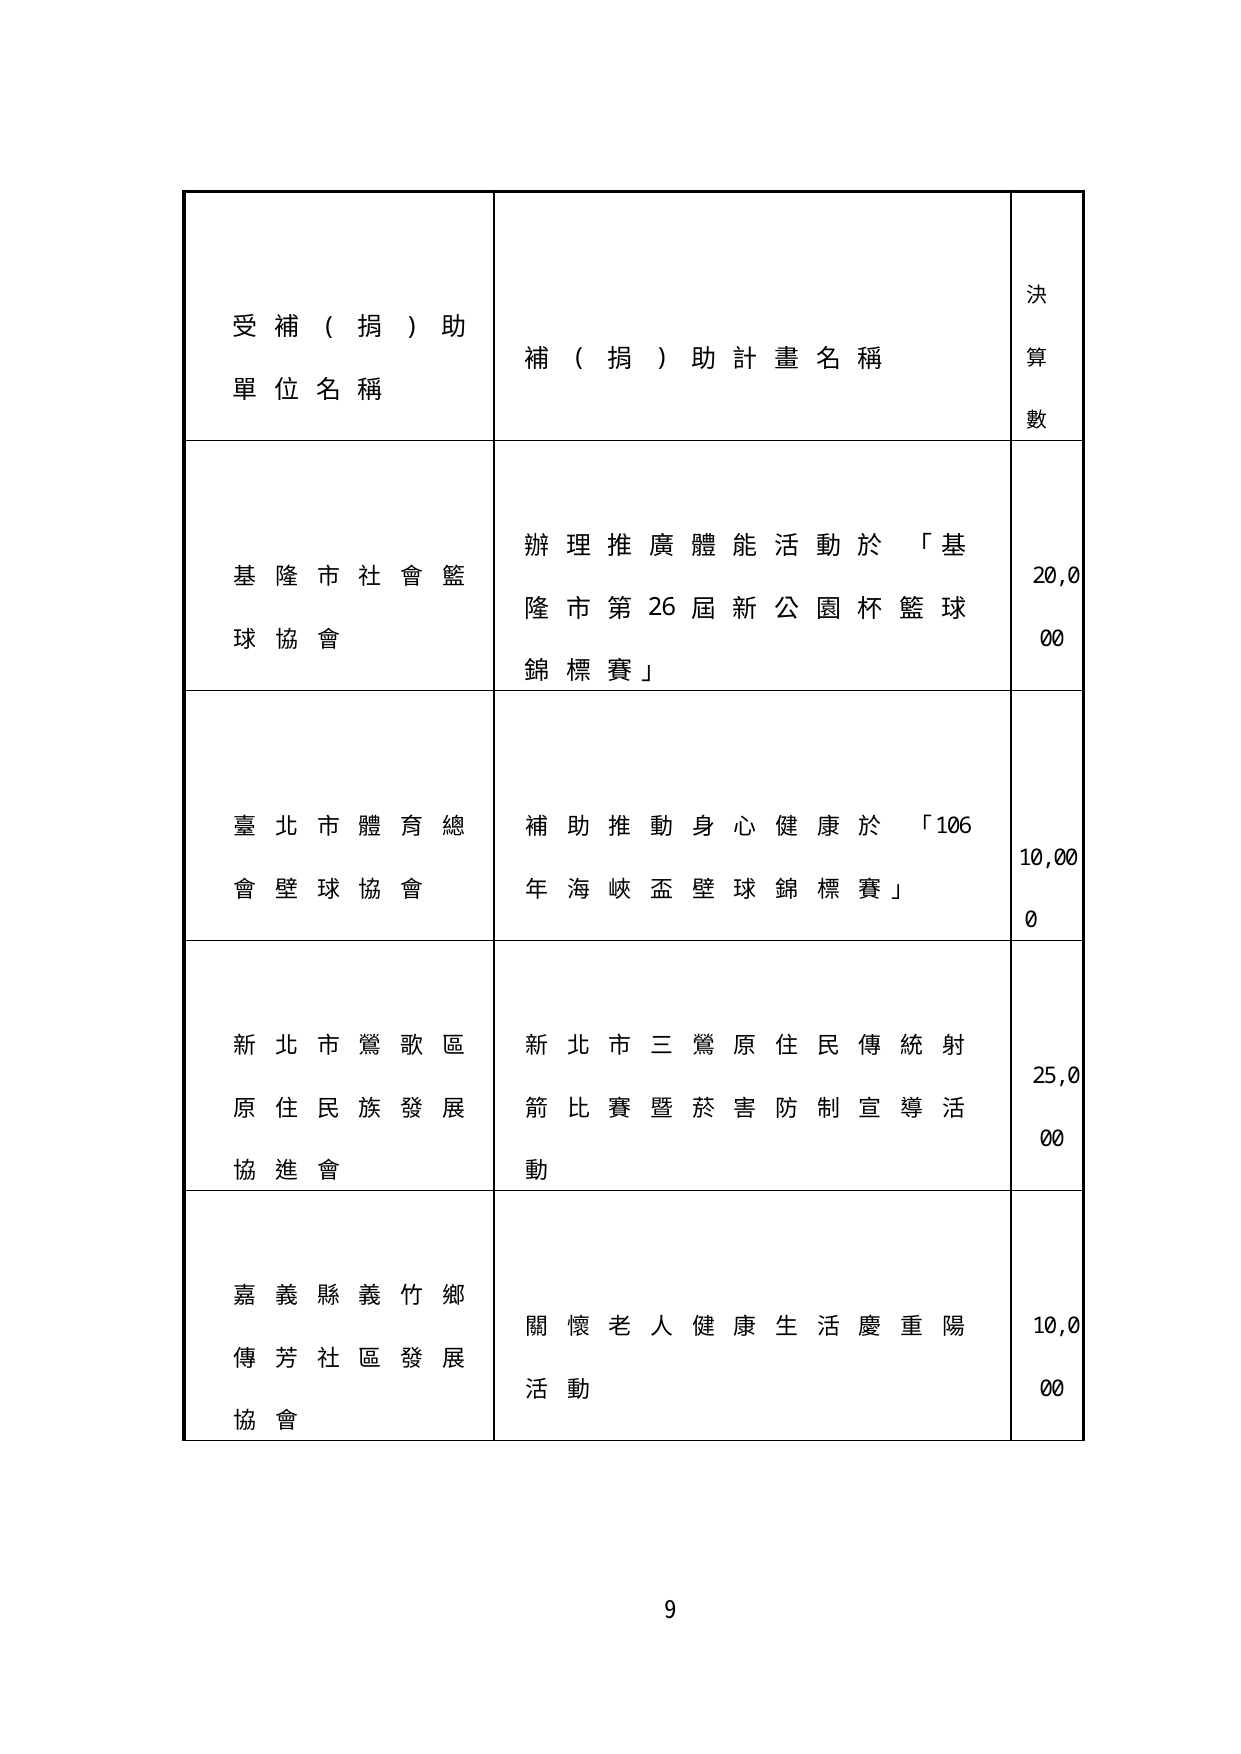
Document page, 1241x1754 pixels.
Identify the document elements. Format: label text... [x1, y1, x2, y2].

table_header 補(捐)助計畫名稱 [495, 193, 1010, 439]
table_cell 辦理推廣體能活動於「基隆市第26屆新公園杯籃球錦標賽」 [495, 441, 1010, 689]
table_header 決算數 [1012, 193, 1082, 439]
table_cell 10,000 [1012, 1191, 1082, 1439]
table_cell 20,000 [1012, 441, 1082, 689]
table_header 受補(捐)助單位名稱 [186, 193, 493, 439]
table_cell 基隆市社會籃球協會 [186, 441, 493, 689]
table_cell 補助推動身心健康於「106年海峽盃壁球錦標賽」 [495, 691, 1010, 939]
table_cell 關懷老人健康生活慶重陽活動 [495, 1191, 1010, 1439]
table_cell 嘉義縣義竹鄉傳芳社區發展協會 [186, 1191, 493, 1439]
table_cell 新北市三鶯原住民傳統射箭比賽暨菸害防制宣導活動 [495, 941, 1010, 1189]
table_cell 新北市鶯歌區原住民族發展協進會 [186, 941, 493, 1189]
table_cell 25,000 [1012, 941, 1082, 1189]
table_cell 10,000 [1012, 691, 1082, 939]
table_cell 臺北市體育總會壁球協會 [186, 691, 493, 939]
